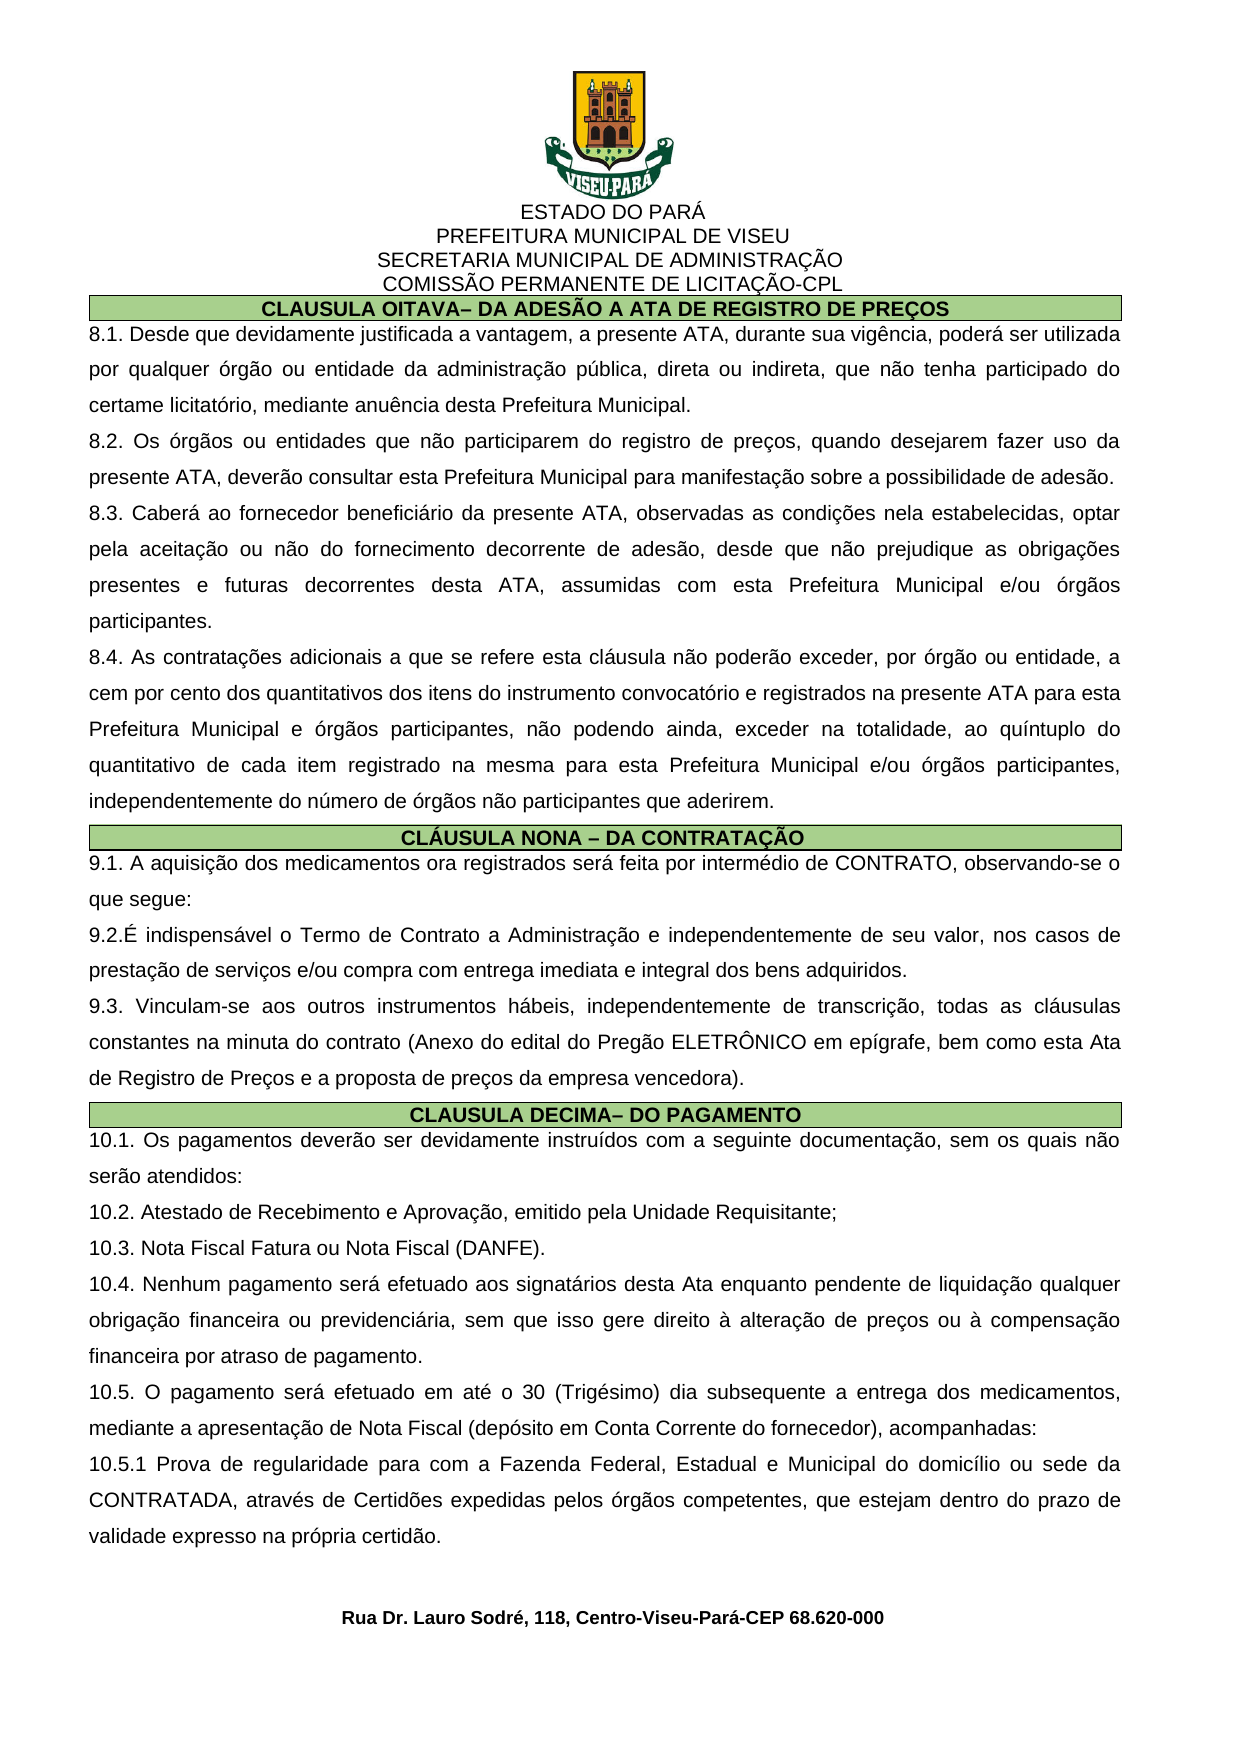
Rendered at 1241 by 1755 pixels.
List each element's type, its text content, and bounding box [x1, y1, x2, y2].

text 9.1. A aquisição dos medicamentos ora registrados será feita por intermédio de CONTRATO, observando-se o que segue: [89, 851, 1122, 910]
text 9.3. Vinculam-se aos outros instrumentos hábeis, independentemente de transcrição, todas as cláusulas constantes na minuta do contrato (Anexo do edital do Pregão ELETRÔNICO em epígrafe, bem como esta Ata de Registro de Preços e a proposta de preços da empresa vencedora). [89, 994, 1122, 1090]
text 10.5. O pagamento será efetuado em até o 30 (Trigésimo) dia subsequente a entrega dos medicamentos, mediante a apresentação de Nota Fiscal (depósito em Conta Corrente do fornecedor), acompanhadas: [89, 1380, 1122, 1439]
text 10.2. Atestado de Recebimento e Aprovação, emitido pela Unidade Requisitante; [89, 1200, 1122, 1224]
text 8.1. Desde que devidamente justificada a vantagem, a presente ATA, durante sua vigência, poderá ser utilizada por qualquer órgão ou entidade da administração pública, direta ou indireta, que não tenha participado do certame licitatório, mediante anuência desta Prefeitura Municipal. [89, 321, 1122, 417]
text 9.2.É indispensável o Termo de Contrato a Administração e independentemente de seu valor, nos casos de prestação de serviços e/ou compra com entrega imediata e integral dos bens adquiridos. [89, 922, 1122, 982]
text 10.5.1 Prova de regularidade para com a Fazenda Federal, Estadual e Municipal do domicílio ou sede da CONTRATADA, através de Certidões expedidas pelos órgãos competentes, que estejam dentro do prazo de validade expresso na própria certidão. [89, 1452, 1122, 1547]
text CLÁUSULA NONA – DA CONTRATAÇÃO [90, 826, 1121, 849]
text 10.4. Nenhum pagamento será efetuado aos signatários desta Ata enquanto pendente de liquidação qualquer obrigação financeira ou previdenciária, sem que isso gere direito à alteração de preços ou à compensação financeira por atraso de pagamento. [89, 1272, 1122, 1368]
text 8.2. Os órgãos ou entidades que não participarem do registro de preços, quando desejarem fazer uso da presente ATA, deverão consultar esta Prefeitura Municipal para manifestação sobre a possibilidade de adesão. [89, 429, 1122, 489]
text 8.3. Caberá ao fornecedor beneficiário da presente ATA, observadas as condições nela estabelecidas, optar pela aceitação ou não do fornecimento decorrente de adesão, desde que não prejudique as obrigações presentes e futuras decorrentes desta ATA, assumidas com esta Prefeitura Municipal e/ou órgãos participantes. [89, 501, 1122, 633]
text 8.4. As contratações adicionais a que se refere esta cláusula não poderão exceder, por órgão ou entidade, a cem por cento dos quantitativos dos itens do instrumento convocatório e registrados na presente ATA para esta Prefeitura Municipal e órgãos participantes, não podendo ainda, exceder na totalidade, ao quíntuplo do quantitativo de cada item registrado na mesma para esta Prefeitura Municipal e/ou órgãos participantes, independentemente do número de órgãos não participantes que aderirem. [89, 645, 1122, 812]
text CLAUSULA DECIMA– DO PAGAMENTO [90, 1103, 1121, 1127]
text 10.3. Nota Fiscal Fatura ou Nota Fiscal (DANFE). [89, 1236, 1122, 1260]
text CLAUSULA OITAVA– DA ADESÃO A ATA DE REGISTRO DE PREÇOS [90, 296, 1121, 320]
text 10.1. Os pagamentos deverão ser devidamente instruídos com a seguinte documentação, sem os quais não serão atendidos: [89, 1128, 1122, 1188]
